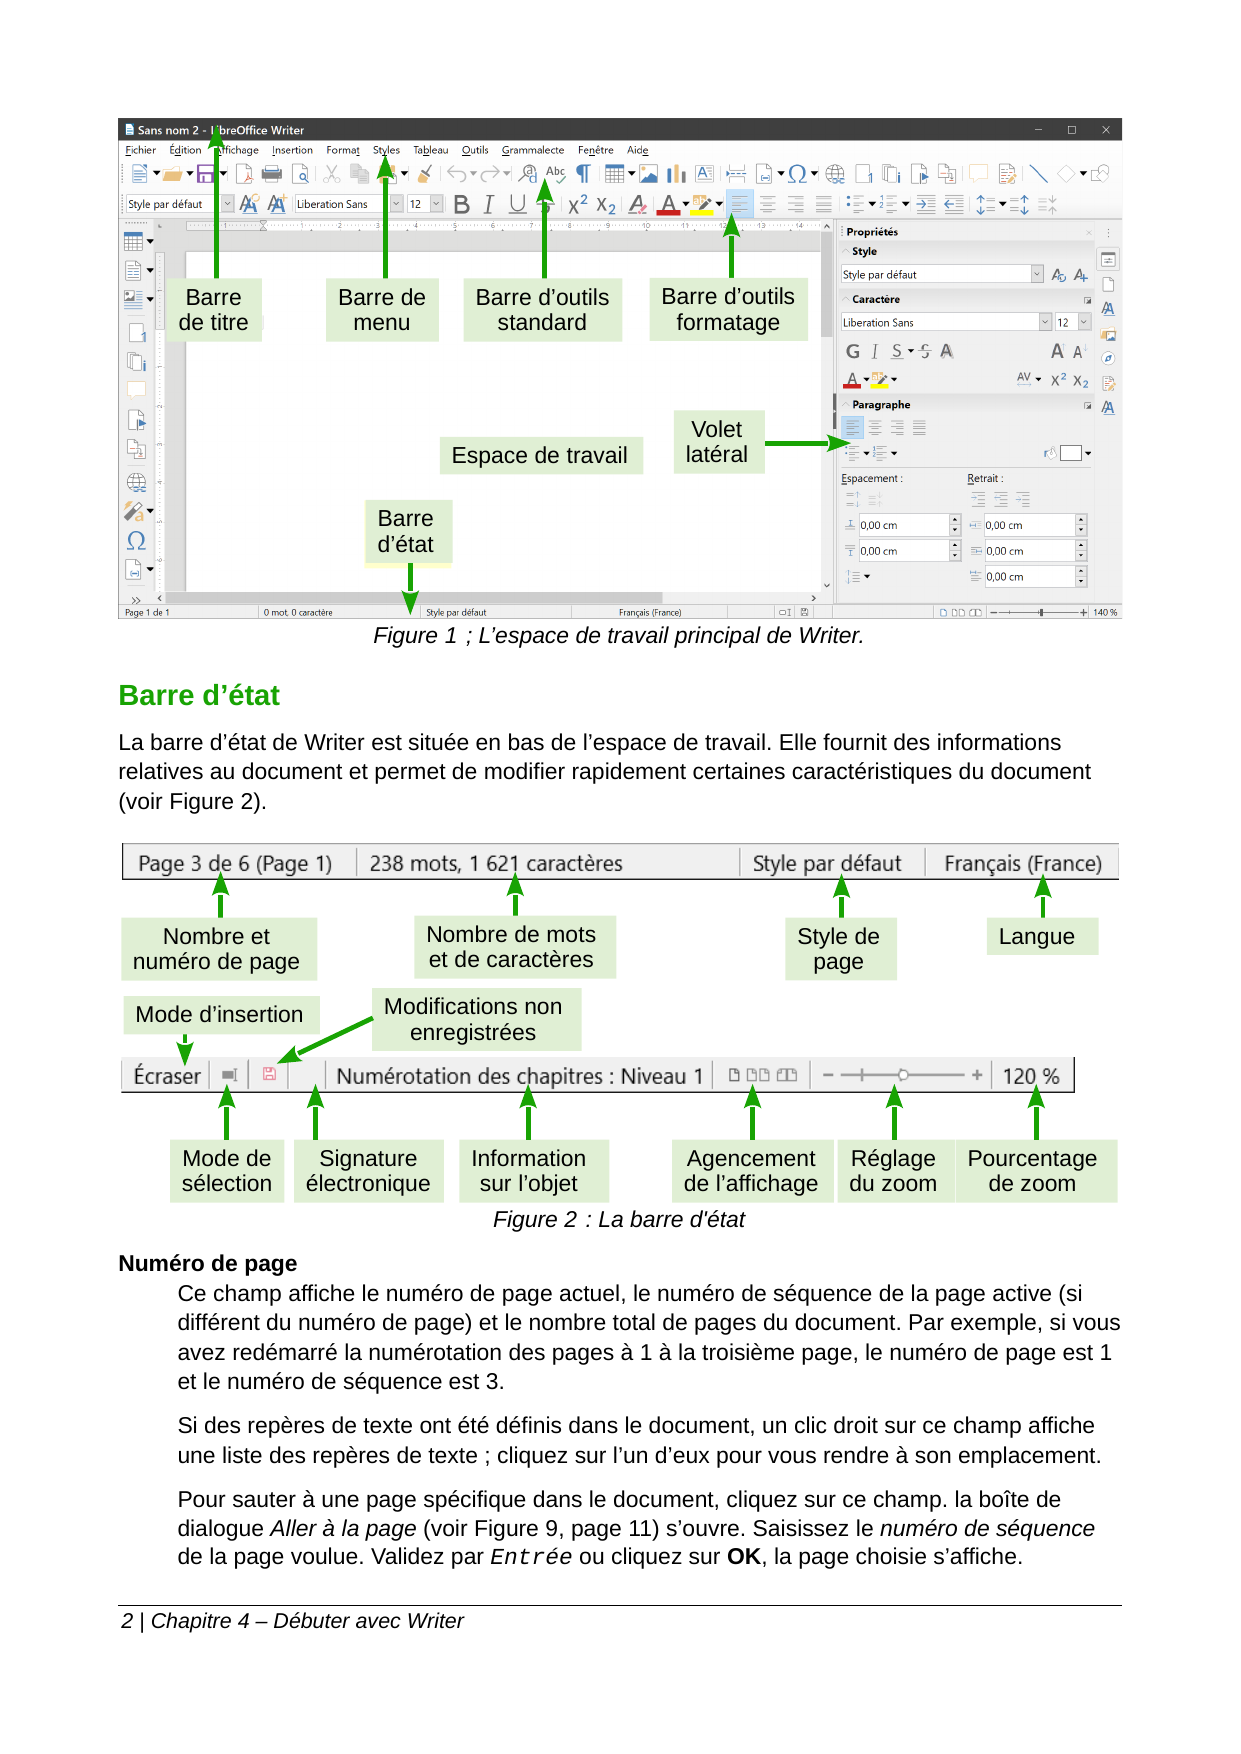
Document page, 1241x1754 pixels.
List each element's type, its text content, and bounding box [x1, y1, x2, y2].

text La barre d’état de Writer est située en bas de l’espace de travail. Elle fournit des informations relatives au document et permet de modifier rapidement certaines caractéristiques du document (voir Figure 2). [118, 726, 1122, 814]
text Figure 1 ; L’espace de travail principal de Writer. [118, 619, 1122, 648]
text Figure 2 : La barre d'état [118, 1203, 1122, 1232]
subtitle Barre d’état [118, 678, 1122, 711]
subtitle Numéro de page [118, 1247, 1122, 1276]
list Si des repères de texte ont été définis dans le document, un clic droit sur ce champ affiche une liste des repères de texte ; cliquez sur l’un d’eux pour vous rendre à son emplacement. [177, 1409, 1122, 1468]
list Ce champ affiche le numéro de page actuel, le numéro de séquence de la page active (si différent du numéro de page) et le nombre total de pages du document. Par exemple, si vous avez redémarré la numérotation des pages à 1 à la troisième page, le numéro de page est 1 et le numéro de séquence est 3. [177, 1276, 1122, 1394]
list Pour sauter à une page spécifique dans le document, cliquez sur ce champ. la boîte de dialogue Aller à la page (voir Figure 9, page 11) s’ouvre. Saisissez le numéro de séquence de la page voulue. Validez par Entrée ou cliquez sur OK, la page choisie s’affiche. [177, 1483, 1122, 1571]
